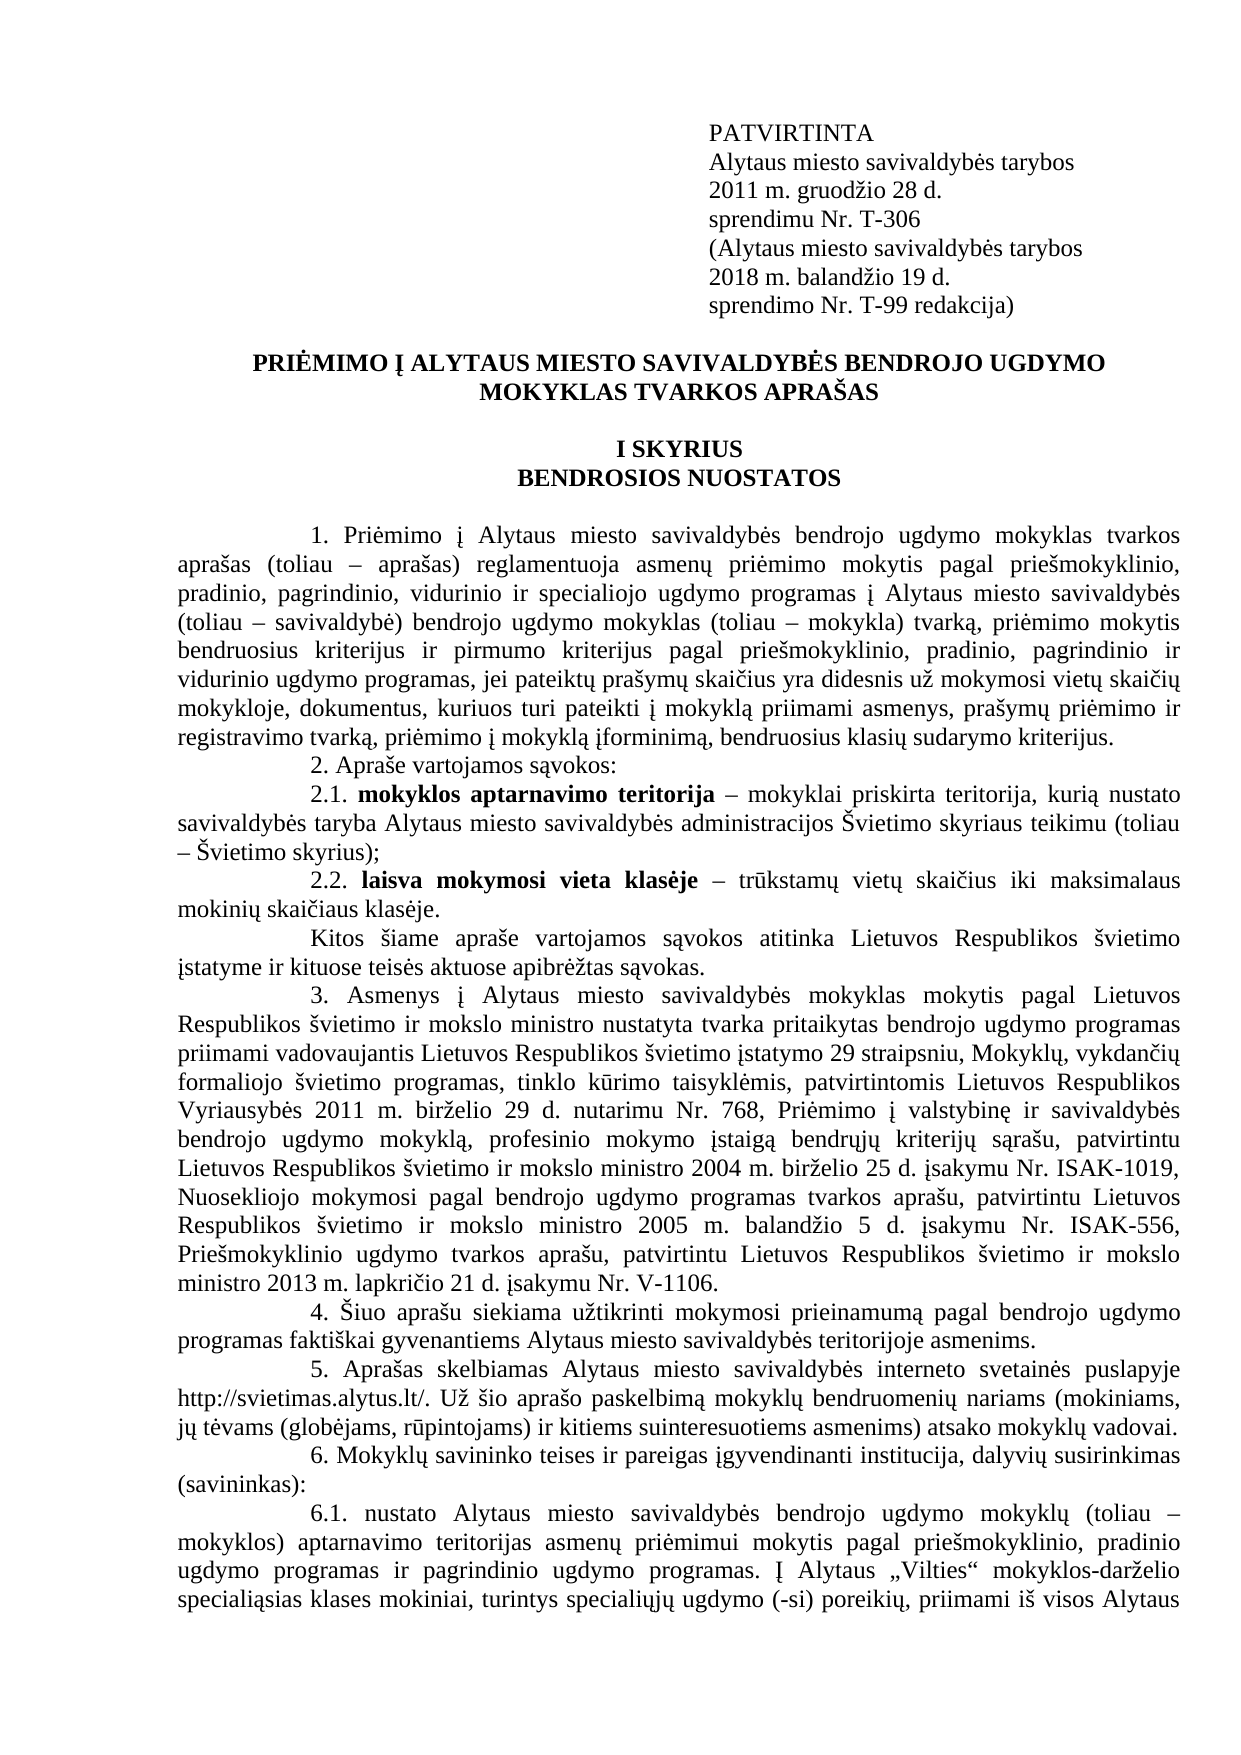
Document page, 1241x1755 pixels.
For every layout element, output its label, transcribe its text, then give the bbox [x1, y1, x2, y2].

text 2.2. laisva mokymosi vieta klasėje – trūkstamų vietų skaičius iki maksimalaus mokinių skaičiaus klasėje. [177, 866, 1181, 923]
text Kitos šiame apraše vartojamos sąvokos atitinka Lietuvos Respublikos švietimo įstatyme ir kituose teisės aktuose apibrėžtas sąvokas. [177, 923, 1181, 981]
text 6. Mokyklų savininko teises ir pareigas įgyvendinanti institucija, dalyvių susirinkimas (savininkas): [177, 1441, 1181, 1498]
text 2. Apraše vartojamos sąvokos: [177, 751, 1181, 779]
text I SKYRIUS [177, 434, 1181, 463]
text PATVIRTINTA [177, 118, 1181, 147]
text Alytaus miesto savivaldybės tarybos [177, 147, 1181, 176]
text BENDROSIOS NUOSTATOS [177, 463, 1181, 492]
text PRIĖMIMO Į ALYTAUS MIESTO SAVIVALDYBĖS BENDROJO UGDYMO MOKYKLAS TVARKOS APRAŠAS [177, 348, 1181, 406]
text 4. Šiuo aprašu siekiama užtikrinti mokymosi prieinamumą pagal bendrojo ugdymo programas faktiškai gyvenantiems Alytaus miesto savivaldybės teritorijoje asmenims. [177, 1297, 1181, 1354]
text 2018 m. balandžio 19 d. [177, 262, 1181, 291]
text sprendimo Nr. T-99 redakcija) [177, 291, 1181, 319]
text 6.1. nustato Alytaus miesto savivaldybės bendrojo ugdymo mokyklų (toliau – mokyklos) aptarnavimo teritorijas asmenų priėmimui mokytis pagal priešmokyklinio, pradinio ugdymo programas ir pagrindinio ugdymo programas. Į Alytaus „Vilties“ mokyklos-darželio specialiąsias klases mokiniai, turintys specialiųjų ugdymo (-si) poreikių, priimami iš visos Alytaus [177, 1498, 1181, 1613]
text 1. Priėmimo į Alytaus miesto savivaldybės bendrojo ugdymo mokyklas tvarkos aprašas (toliau – aprašas) reglamentuoja asmenų priėmimo mokytis pagal priešmokyklinio, pradinio, pagrindinio, vidurinio ir specialiojo ugdymo programas į Alytaus miesto savivaldybės (toliau – savivaldybė) bendrojo ugdymo mokyklas (toliau – mokykla) tvarką, priėmimo mokytis bendruosius kriterijus ir pirmumo kriterijus pagal priešmokyklinio, pradinio, pagrindinio ir vidurinio ugdymo programas, jei pateiktų prašymų skaičius yra didesnis už mokymosi vietų skaičių mokykloje, dokumentus, kuriuos turi pateikti į mokyklą priimami asmenys, prašymų priėmimo ir registravimo tvarką, priėmimo į mokyklą įforminimą, bendruosius klasių sudarymo kriterijus. [177, 521, 1181, 751]
text 2011 m. gruodžio 28 d. [177, 176, 1181, 204]
text sprendimu Nr. T-306 [177, 204, 1181, 233]
text 3. Asmenys į Alytaus miesto savivaldybės mokyklas mokytis pagal Lietuvos Respublikos švietimo ir mokslo ministro nustatyta tvarka pritaikytas bendrojo ugdymo programas priimami vadovaujantis Lietuvos Respublikos švietimo įstatymo 29 straipsniu, Mokyklų, vykdančių formaliojo švietimo programas, tinklo kūrimo taisyklėmis, patvirtintomis Lietuvos Respublikos Vyriausybės 2011 m. birželio 29 d. nutarimu Nr. 768, Priėmimo į valstybinę ir savivaldybės bendrojo ugdymo mokyklą, profesinio mokymo įstaigą bendrųjų kriterijų sąrašu, patvirtintu Lietuvos Respublikos švietimo ir mokslo ministro 2004 m. birželio 25 d. įsakymu Nr. ISAK-1019, Nuosekliojo mokymosi pagal bendrojo ugdymo programas tvarkos aprašu, patvirtintu Lietuvos Respublikos švietimo ir mokslo ministro 2005 m. balandžio 5 d. įsakymu Nr. ISAK-556, Priešmokyklinio ugdymo tvarkos aprašu, patvirtintu Lietuvos Respublikos švietimo ir mokslo ministro 2013 m. lapkričio 21 d. įsakymu Nr. V-1106. [177, 981, 1181, 1297]
text (Alytaus miesto savivaldybės tarybos [177, 233, 1181, 262]
text 5. Aprašas skelbiamas Alytaus miesto savivaldybės interneto svetainės puslapyje http://svietimas.alytus.lt/. Už šio aprašo paskelbimą mokyklų bendruomenių nariams (mokiniams, jų tėvams (globėjams, rūpintojams) ir kitiems suinteresuotiems asmenims) atsako mokyklų vadovai. [177, 1354, 1181, 1441]
text 2.1. mokyklos aptarnavimo teritorija – mokyklai priskirta teritorija, kurią nustato savivaldybės taryba Alytaus miesto savivaldybės administracijos Švietimo skyriaus teikimu (toliau – Švietimo skyrius); [177, 779, 1181, 866]
